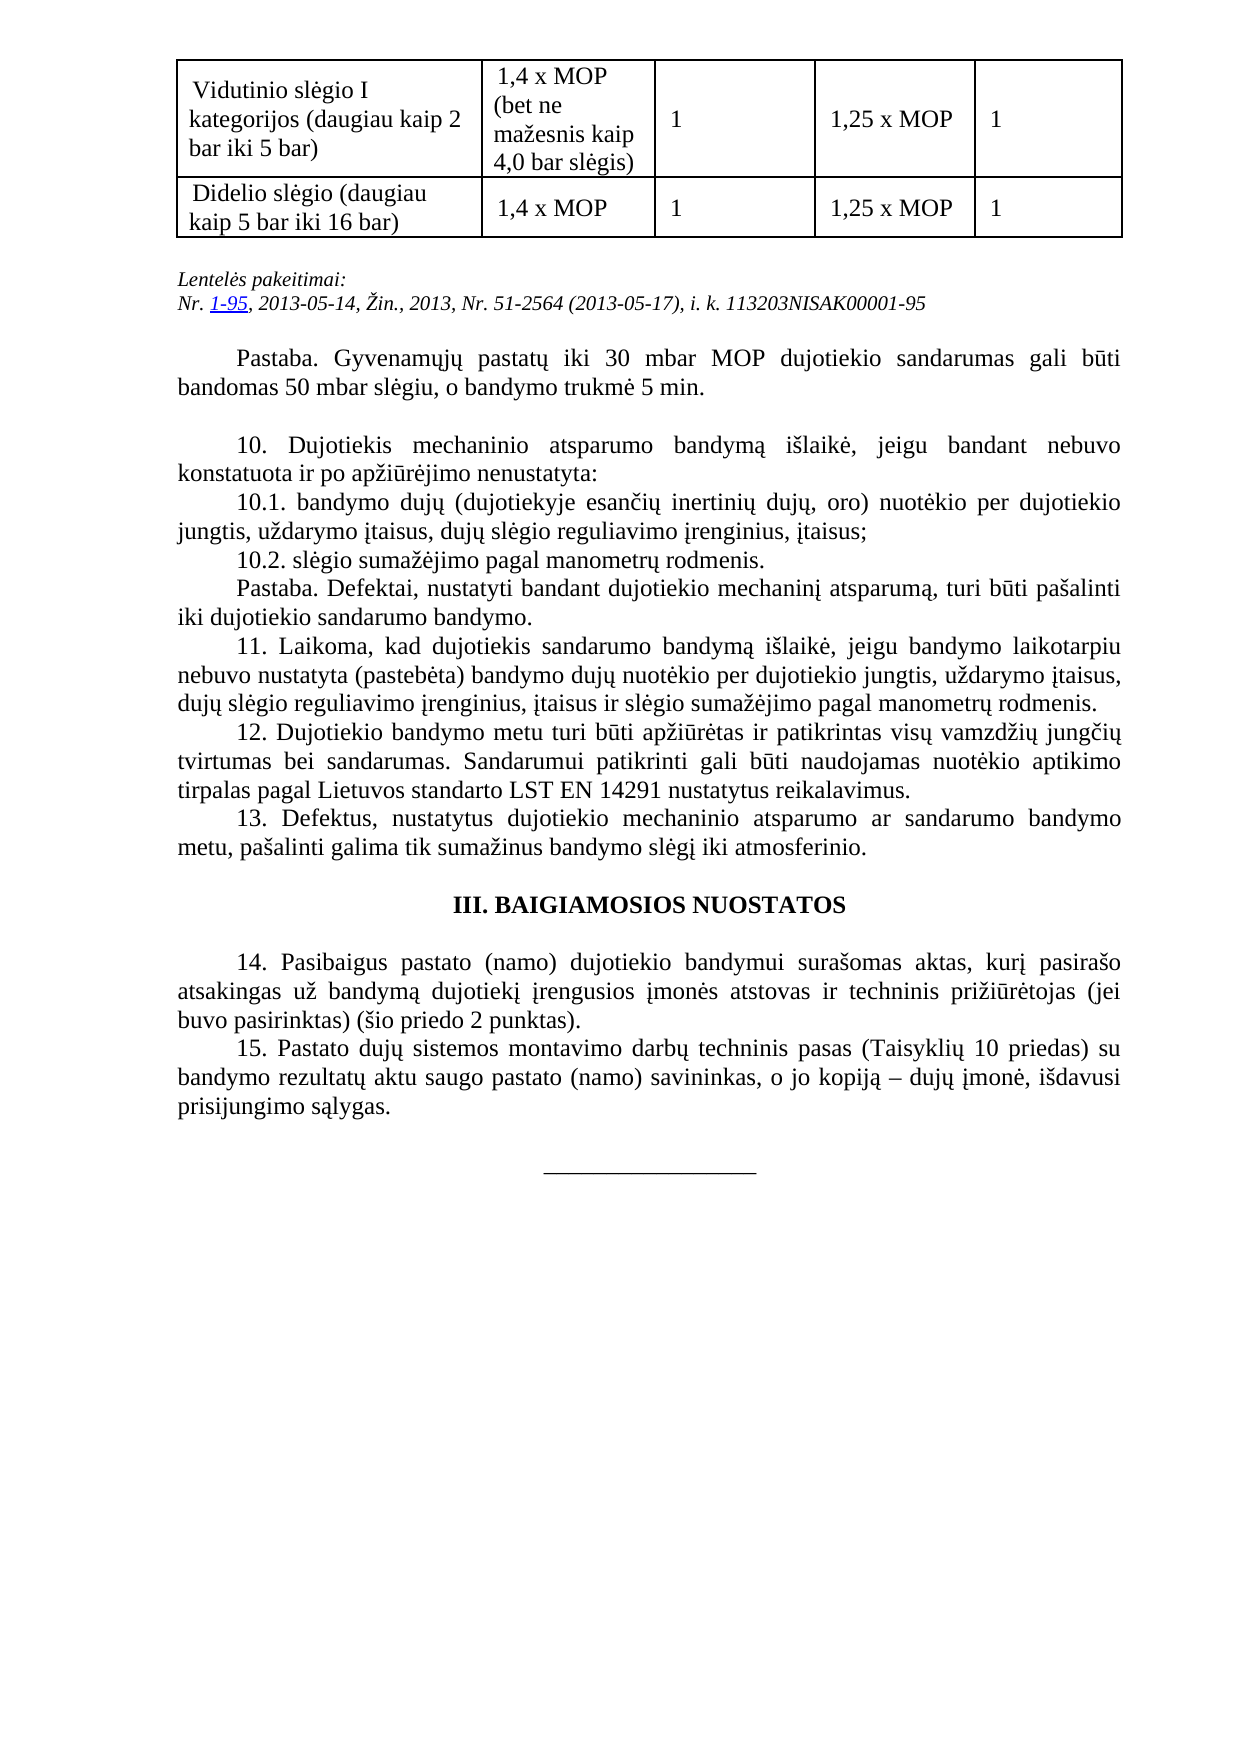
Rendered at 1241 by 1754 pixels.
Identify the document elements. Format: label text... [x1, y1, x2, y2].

text Nr. 1-95, 2013-05-14, Žin., 2013, Nr. 51-2564 (2013-05-17), i. k. 113203NISAK00001-95 [177, 291, 1122, 315]
table_cell 1,25 x MOP [816, 178, 974, 236]
text 11. Laikoma, kad dujotiekis sandarumo bandymą išlaikė, jeigu bandymo laikotarpiu nebuvo nustatyta (pastebėta) bandymo dujų nuotėkio per dujotiekio jungtis, uždarymo įtaisus, dujų slėgio reguliavimo įrenginius, įtaisus ir slėgio sumažėjimo pagal manometrų rodmenis. [177, 631, 1122, 717]
table_cell 1 [656, 178, 814, 236]
text 12. Dujotiekio bandymo metu turi būti apžiūrėtas ir patikrintas visų vamzdžių jungčių tvirtumas bei sandarumas. Sandarumui patikrinti gali būti naudojamas nuotėkio aptikimo tirpalas pagal Lietuvos standarto LST EN 14291 nustatytus reikalavimus. [177, 717, 1122, 803]
table_cell 1,4 x MOP (bet ne mažesnis kaip 4,0 bar slėgis) [483, 61, 654, 176]
text 15. Pastato dujų sistemos montavimo darbų techninis pasas (Taisyklių 10 priedas) su bandymo rezultatų aktu saugo pastato (namo) savininkas, o jo kopiją – dujų įmonė, išdavusi prisijungimo sąlygas. [177, 1033, 1122, 1120]
text III. BAIGIAMOSIOS NUOSTATOS [177, 890, 1122, 918]
text 14. Pasibaigus pastato (namo) dujotiekio bandymui surašomas aktas, kurį pasirašo atsakingas už bandymą dujotiekį įrengusios įmonės atstovas ir techninis prižiūrėtojas (jei buvo pasirinktas) (šio priedo 2 punktas). [177, 947, 1122, 1033]
text Pastaba. Gyvenamųjų pastatų iki 30 mbar MOP dujotiekio sandarumas gali būti bandomas 50 mbar slėgiu, o bandymo trukmė 5 min. [177, 343, 1122, 401]
table_cell 1 [976, 178, 1121, 236]
table_cell Didelio slėgio (daugiau kaip 5 bar iki 16 bar) [178, 178, 481, 236]
table_cell 1,4 x MOP [483, 178, 654, 236]
text Pastaba. Defektai, nustatyti bandant dujotiekio mechaninį atsparumą, turi būti pašalinti iki dujotiekio sandarumo bandymo. [177, 573, 1122, 631]
table_cell 1,25 x MOP [816, 61, 974, 176]
table_cell 1 [976, 61, 1121, 176]
table_cell Vidutinio slėgio I kategorijos (daugiau kaip 2 bar iki 5 bar) [178, 61, 481, 176]
text 10. Dujotiekis mechaninio atsparumo bandymą išlaikė, jeigu bandant nebuvo konstatuota ir po apžiūrėjimo nenustatyta: [177, 430, 1122, 487]
text 10.1. bandymo dujų (dujotiekyje esančių inertinių dujų, oro) nuotėkio per dujotiekio jungtis, uždarymo įtaisus, dujų slėgio reguliavimo įrenginius, įtaisus; [177, 487, 1122, 545]
table_cell 1 [656, 61, 814, 176]
text Lentelės pakeitimai: [177, 267, 1122, 291]
text 10.2. slėgio sumažėjimo pagal manometrų rodmenis. [177, 545, 1122, 573]
text _________________ [177, 1148, 1122, 1177]
text 13. Defektus, nustatytus dujotiekio mechaninio atsparumo ar sandarumo bandymo metu, pašalinti galima tik sumažinus bandymo slėgį iki atmosferinio. [177, 803, 1122, 861]
